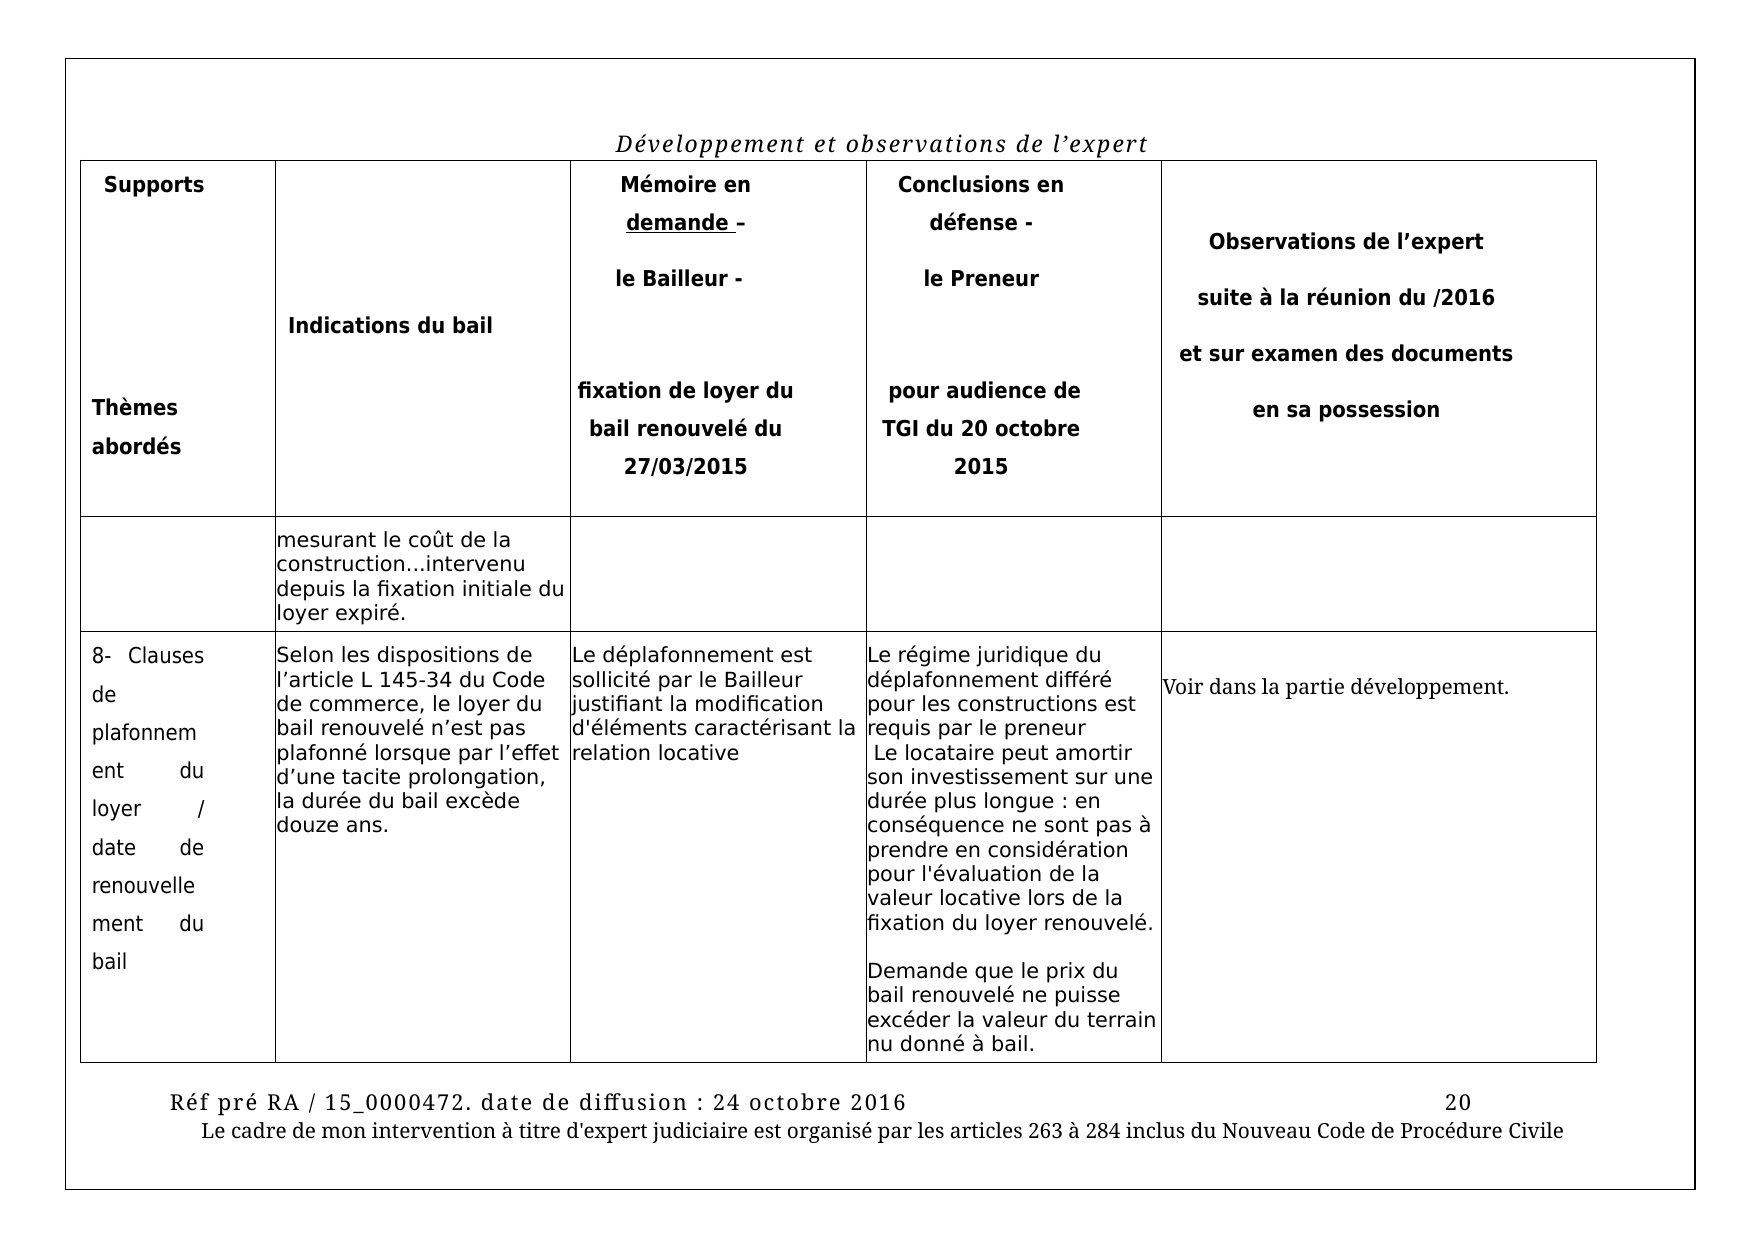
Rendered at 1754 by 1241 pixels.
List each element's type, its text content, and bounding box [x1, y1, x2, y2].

table_cell mesurant le coût de la construction...intervenu depuis la fixation initiale du loyer expiré. [276, 517, 570, 631]
table_header Supports Thèmes abordés [81, 161, 275, 516]
table_cell [867, 517, 1161, 631]
table_header Mémoire en demande – le Bailleur - fixation de loyer du bail renouvelé du 27/03/2015 [571, 161, 866, 516]
table_cell [1162, 517, 1596, 631]
table_header Observations de l’expert suite à la réunion du /2016 et sur examen des documents en sa possession [1162, 161, 1596, 516]
table_header Conclusions en défense - le Preneur pour audience de TGI du 20 octobre 2015 [867, 161, 1161, 516]
table_header Indications du bail [276, 161, 570, 516]
table_cell Voir dans la partie développement. [1162, 632, 1596, 1062]
table_cell [81, 517, 275, 631]
table_cell 8- Clauses de plafonnement du loyer / date de renouvellement du bail [81, 632, 275, 1062]
table_cell [571, 517, 866, 631]
table_cell Le régime juridique du déplafonnement différé pour les constructions est requis par le preneur Le locataire peut amortir son investissement sur une durée plus longue : en conséquence ne sont pas à prendre en considération pour l'évaluation de la valeur locative lors de la fixation du loyer renouvelé. Demande que le prix du bail renouvelé ne puisse excéder la valeur du terrain nu donné à bail. [867, 632, 1161, 1062]
table_cell Selon les dispositions de l’article L 145-34 du Code de commerce, le loyer du bail renouvelé n’est pas plafonné lorsque par l’effet d’une tacite prolongation, la durée du bail excède douze ans. [276, 632, 570, 1062]
table_cell Le déplafonnement est sollicité par le Bailleur justifiant la modification d'éléments caractérisant la relation locative [571, 632, 866, 1062]
